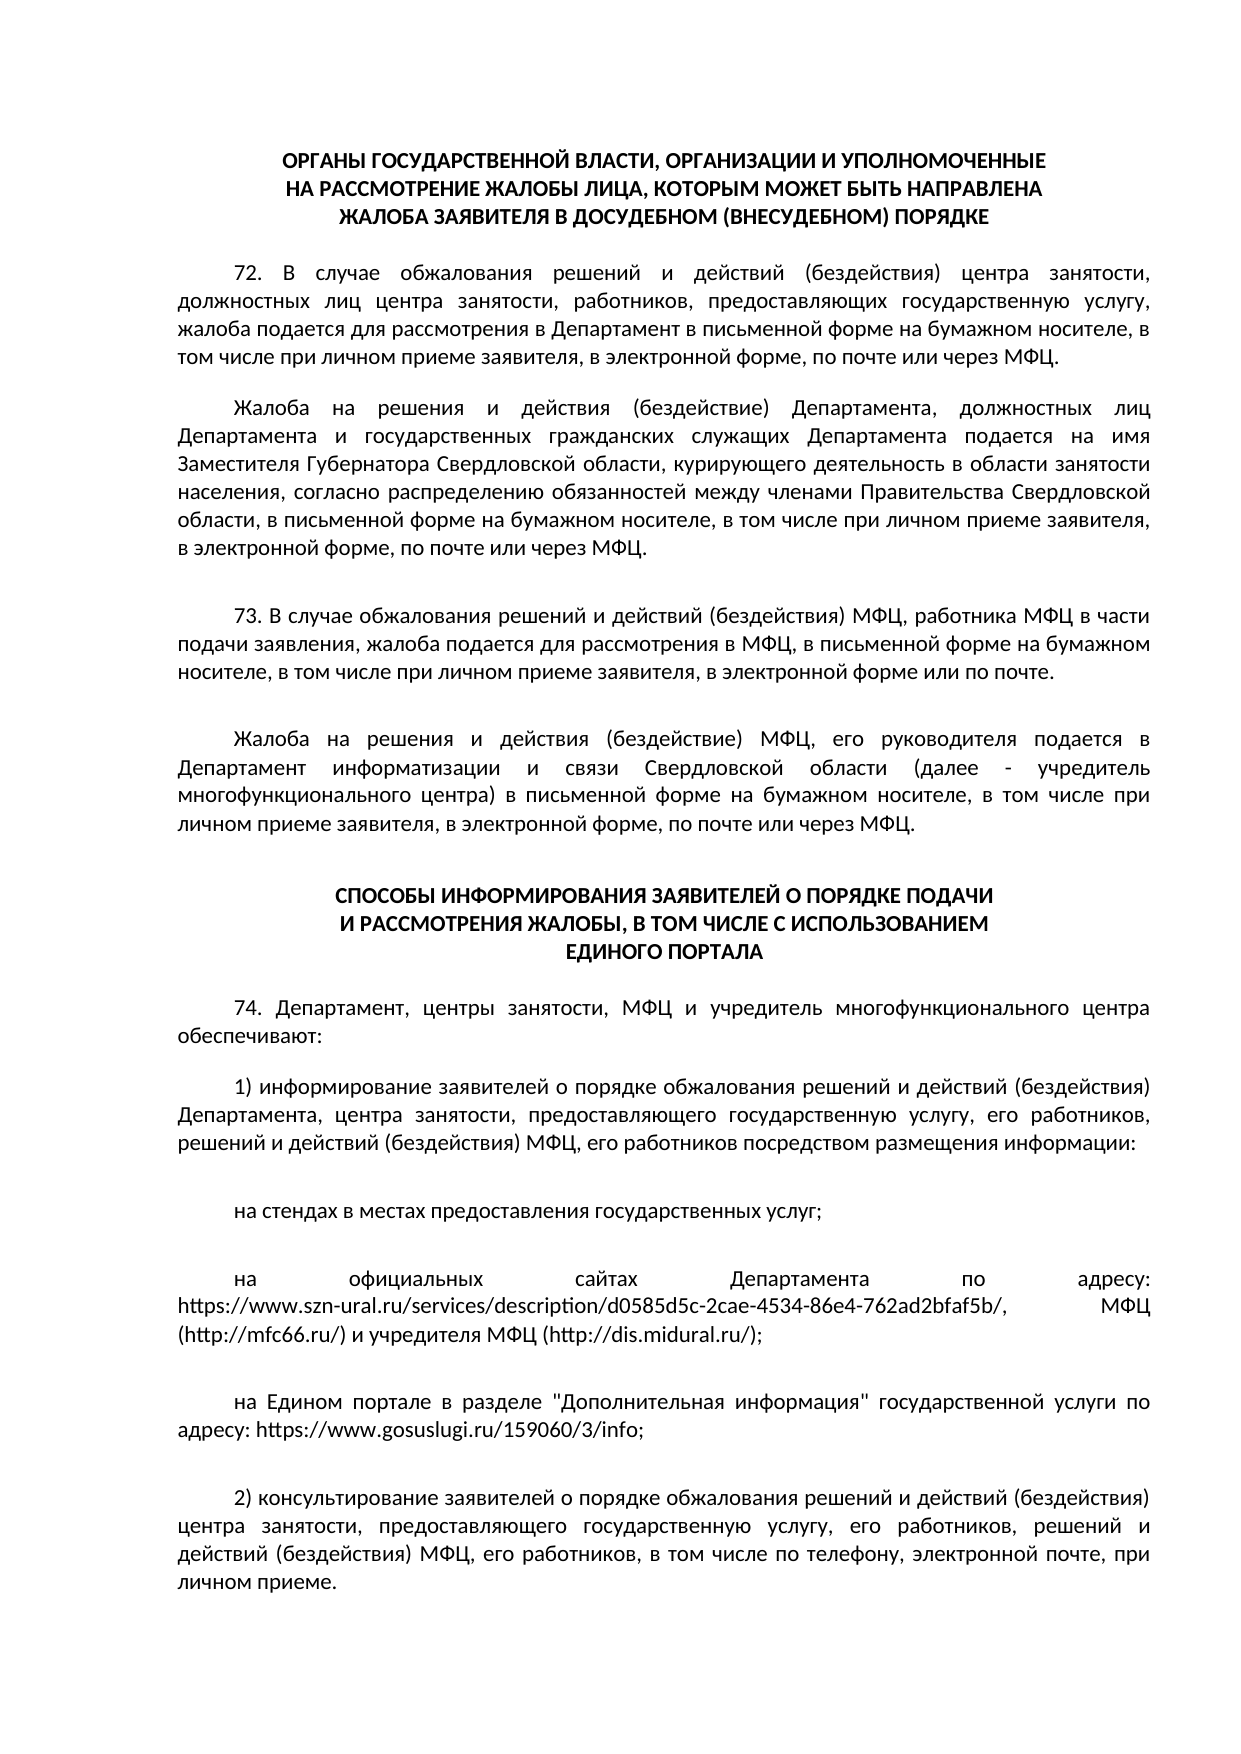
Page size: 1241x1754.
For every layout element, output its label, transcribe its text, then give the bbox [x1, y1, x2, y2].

text на стендах в местах предоставления государственных услуг; [177, 1196, 1152, 1224]
title ЕДИНОГО ПОРТАЛА [177, 937, 1152, 965]
text 73. В случае обжалования решений и действий (бездействия) МФЦ, работника МФЦ в части подачи заявления, жалоба подается для рассмотрения в МФЦ, в письменной форме на бумажном носителе, в том числе при личном приеме заявителя, в электронной форме или по почте. [177, 601, 1152, 685]
title ЖАЛОБА ЗАЯВИТЕЛЯ В ДОСУДЕБНОМ (ВНЕСУДЕБНОМ) ПОРЯДКЕ [177, 202, 1152, 230]
text 1) информирование заявителей о порядке обжалования решений и действий (бездействия) Департамента, центра занятости, предоставляющего государственную услугу, его работников, решений и действий (бездействия) МФЦ, его работников посредством размещения информации: [177, 1072, 1152, 1156]
text Жалоба на решения и действия (бездействие) МФЦ, его руководителя подается в Департамент информатизации и связи Свердловской области (далее - учредитель многофункционального центра) в письменной форме на бумажном носителе, в том числе при личном приеме заявителя, в электронной форме, по почте или через МФЦ. [177, 724, 1152, 837]
text 2) консультирование заявителей о порядке обжалования решений и действий (бездействия) центра занятости, предоставляющего государственную услугу, его работников, решений и действий (бездействия) МФЦ, его работников, в том числе по телефону, электронной почте, при личном приеме. [177, 1483, 1152, 1595]
title И РАССМОТРЕНИЯ ЖАЛОБЫ, В ТОМ ЧИСЛЕ С ИСПОЛЬЗОВАНИЕМ [177, 909, 1152, 937]
title ОРГАНЫ ГОСУДАРСТВЕННОЙ ВЛАСТИ, ОРГАНИЗАЦИИ И УПОЛНОМОЧЕННЫЕ [177, 146, 1152, 174]
text на официальных сайтах Департамента по адресу: https://www.szn-ural.ru/services/description/d0585d5c-2cae-4534-86e4-762ad2bfaf5b/, МФЦ (http://mfc66.ru/) и учредителя МФЦ (http://dis.midural.ru/); [177, 1264, 1152, 1348]
title СПОСОБЫ ИНФОРМИРОВАНИЯ ЗАЯВИТЕЛЕЙ О ПОРЯДКЕ ПОДАЧИ [177, 881, 1152, 909]
title НА РАССМОТРЕНИЕ ЖАЛОБЫ ЛИЦА, КОТОРЫМ МОЖЕТ БЫТЬ НАПРАВЛЕНА [177, 174, 1152, 202]
text на Едином портале в разделе "Дополнительная информация" государственной услуги по адресу: https://www.gosuslugi.ru/159060/3/info; [177, 1387, 1152, 1443]
text Жалоба на решения и действия (бездействие) Департамента, должностных лиц Департамента и государственных гражданских служащих Департамента подается на имя Заместителя Губернатора Свердловской области, курирующего деятельность в области занятости населения, согласно распределению обязанностей между членами Правительства Свердловской области, в письменной форме на бумажном носителе, в том числе при личном приеме заявителя, в электронной форме, по почте или через МФЦ. [177, 393, 1152, 561]
text 74. Департамент, центры занятости, МФЦ и учредитель многофункционального центра обеспечивают: [177, 993, 1152, 1049]
text 72. В случае обжалования решений и действий (бездействия) центра занятости, должностных лиц центра занятости, работников, предоставляющих государственную услугу, жалоба подается для рассмотрения в Департамент в письменной форме на бумажном носителе, в том числе при личном приеме заявителя, в электронной форме, по почте или через МФЦ. [177, 258, 1152, 370]
